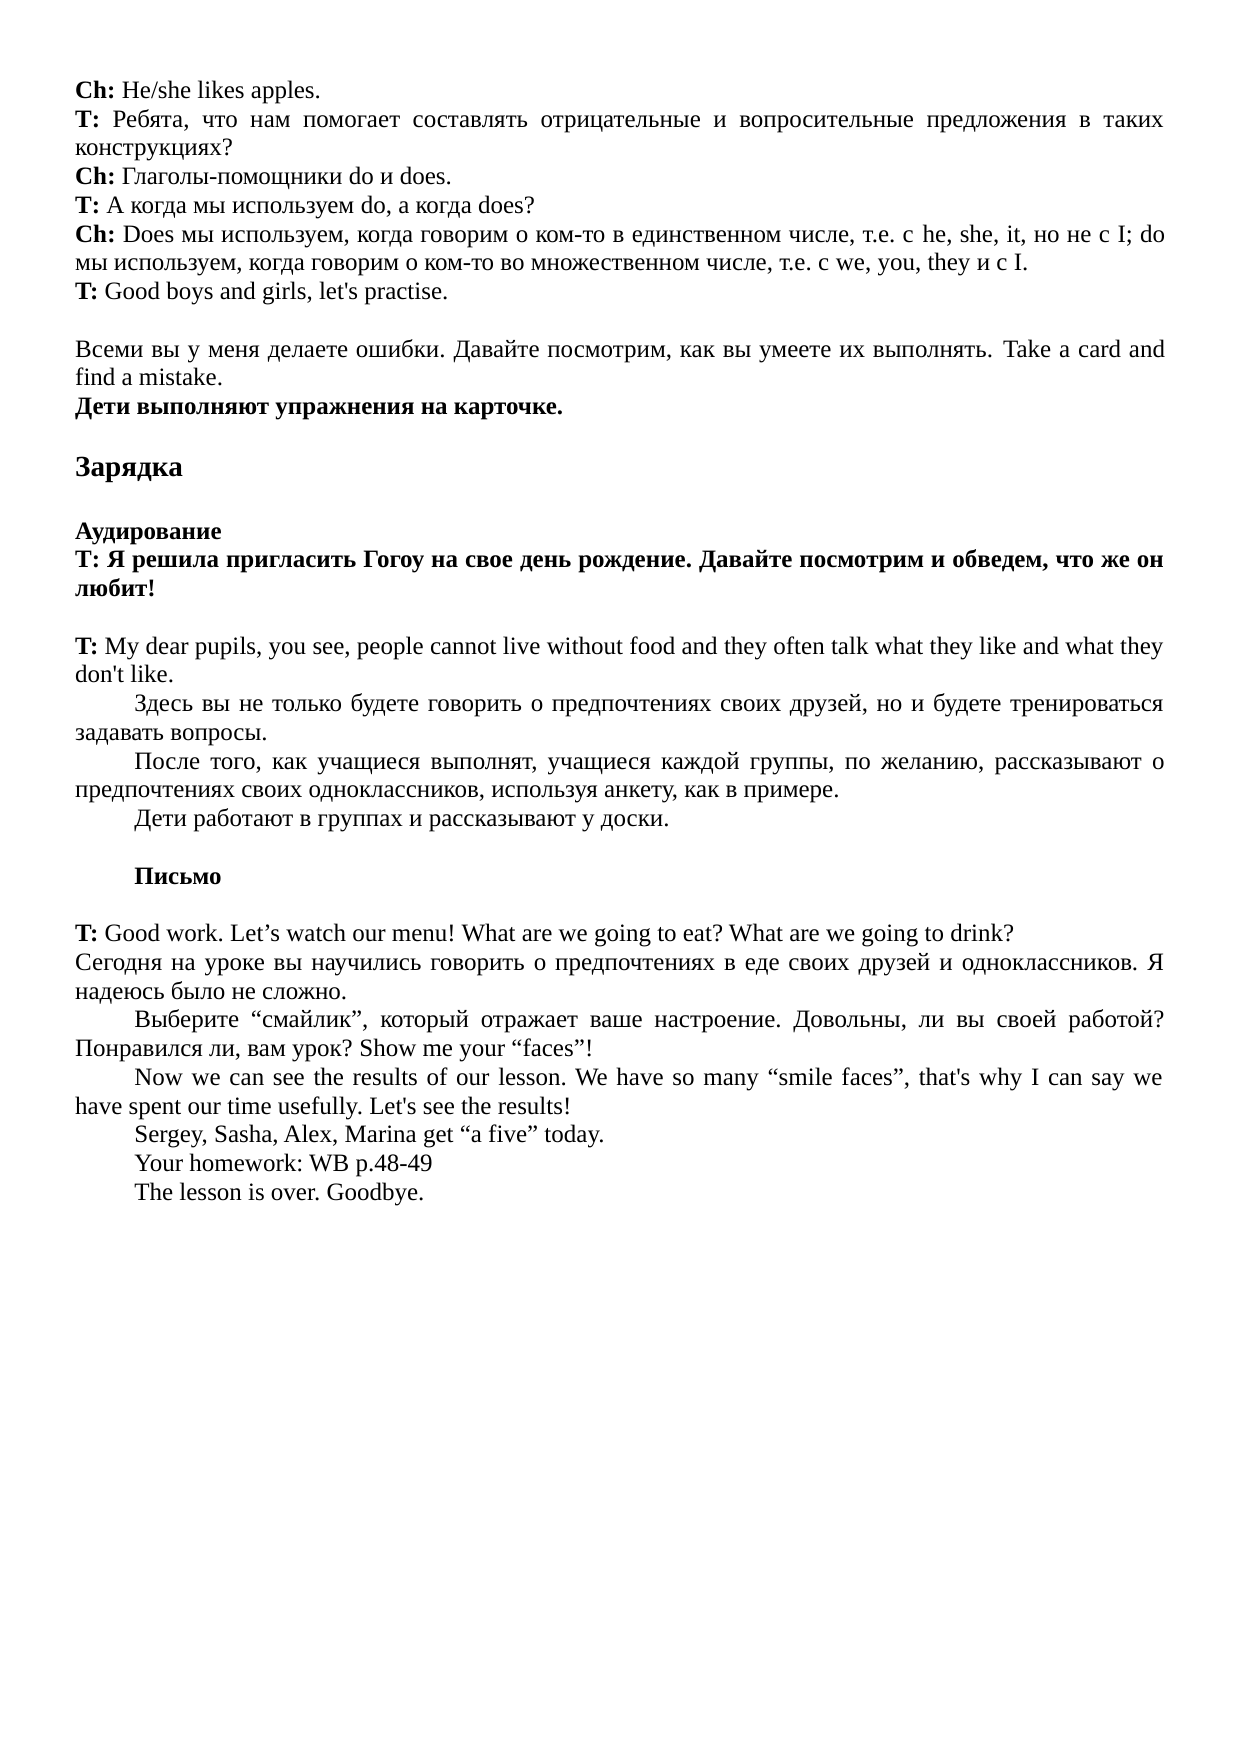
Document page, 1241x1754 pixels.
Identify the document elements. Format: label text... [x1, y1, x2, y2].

text Зарядка [75, 449, 1165, 482]
text Now we can see the results of our lesson. We have so many “smile faces”, that's why I can say we have spent our time usefully. Let's see the results! [75, 1062, 1165, 1119]
text T: My dear pupils, you see, people cannot live without food and they often talk what they like and what they don't like. [75, 631, 1165, 688]
text T: Good boys and girls, let's practise. [75, 276, 1165, 305]
text После того, как учащиеся выполнят, учащиеся каждой группы, по желанию, рассказывают о предпочтениях своих одноклассников, используя анкету, как в примере. [75, 746, 1165, 803]
text Ch: Does мы используем, когда говорим о ком-то в единственном числе, т.е. с he, she, it, но не с I; do мы используем, когда говорим о ком-то во множественном числе, т.е. с we, you, they и с I. [75, 219, 1165, 276]
text Ch: Глаголы-помощники do и does. [75, 161, 1165, 190]
text The lesson is over. Goodbye. [75, 1177, 1165, 1206]
text Your homework: WB p.48-49 [75, 1148, 1165, 1177]
text Выберите “смайлик”, который отражает ваше настроение. Довольны, ли вы своей работой? Понравился ли, вам урок? Show me your “faces”! [75, 1004, 1165, 1062]
text Ch: He/she likes apples. [75, 75, 1165, 104]
text Аудирование [75, 516, 1165, 544]
text Всеми вы у меня делаете ошибки. Давайте посмотрим, как вы умеете их выполнять. Take a card and find a mistake. [75, 334, 1165, 391]
text Сегодня на уроке вы научились говорить о предпочтениях в еде своих друзей и одноклассников. Я надеюсь было не сложно. [75, 947, 1165, 1004]
text Письмо [75, 861, 1165, 889]
text Sergey, Sasha, Alex, Marina get “a five” today. [75, 1119, 1165, 1148]
text Дети работают в группах и рассказывают у доски. [75, 803, 1165, 832]
text T: Ребята, что нам помогает составлять отрицательные и вопросительные предложения в таких конструкциях? [75, 104, 1165, 161]
text Здесь вы не только будете говорить о предпочтениях своих друзей, но и будете тренироваться задавать вопросы. [75, 688, 1165, 746]
text T: Good work. Let’s watch our menu! What are we going to eat? What are we going to drink? [75, 918, 1165, 947]
text Дети выполняют упражнения на карточке. [75, 391, 1165, 420]
text T: А когда мы используем do, а когда does? [75, 190, 1165, 219]
text T: Я решила пригласить Гогоу на свое день рождение. Давайте посмотрим и обведем, что же он любит! [75, 544, 1165, 602]
